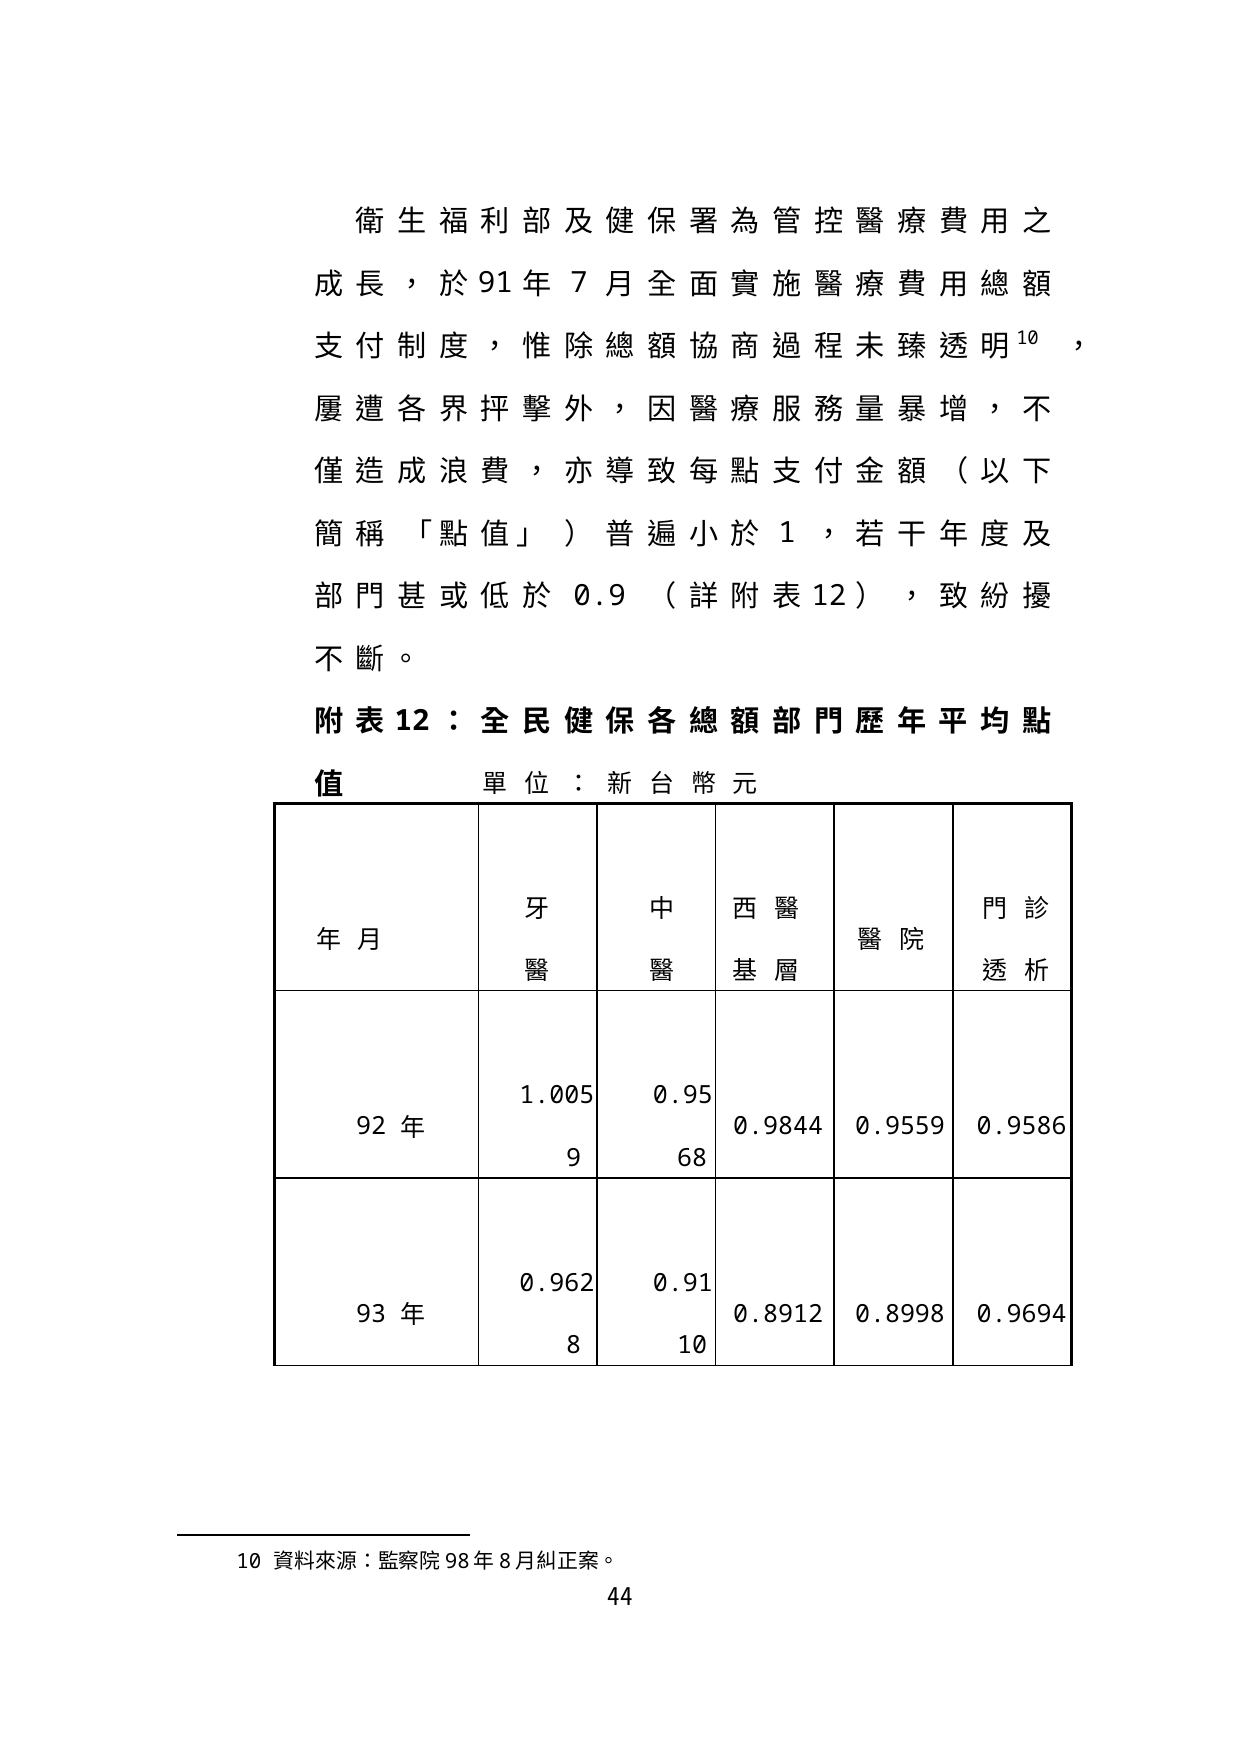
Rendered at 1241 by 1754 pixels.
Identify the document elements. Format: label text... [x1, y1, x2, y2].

table_header 門診透析 [954, 805, 1070, 990]
table_cell 0.9568 [598, 991, 715, 1177]
table_cell 0.9844 [716, 991, 833, 1177]
table_cell 93年 [276, 1179, 478, 1365]
table_header 牙醫 [479, 805, 596, 990]
text 資料來源：監察院98年8月糾正案。 [236, 1535, 1063, 1577]
table_cell 0.9559 [835, 991, 952, 1177]
text 附表12：全民健保各總額部門歷年平均點值 單位：新台幣元 [271, 677, 1058, 802]
text 衛生福利部及健保署為管控醫療費用之成長，於91年7月全面實施醫療費用總額支付制度，惟除總額協商過程未臻透明，屢遭各界抨擊外，因醫療服務量暴增，不僅造成浪費，亦導致每點支付金額（以下簡稱「點值」）普遍小於1，若干年度及部門甚或低於0.9（詳附表12），致紛擾不斷。 [271, 177, 1058, 677]
table_header 西醫基層 [716, 805, 833, 990]
table_cell 92年 [276, 991, 478, 1177]
table_cell 0.9628 [479, 1179, 596, 1365]
table_cell 0.9694 [954, 1179, 1070, 1365]
table_header 醫院 [835, 805, 952, 990]
table_cell 0.8998 [835, 1179, 952, 1365]
table_cell 1.0059 [479, 991, 596, 1177]
table_header 中醫 [598, 805, 715, 990]
table_cell 0.9110 [598, 1179, 715, 1365]
table_header 年月 [276, 805, 478, 990]
table_cell 0.8912 [716, 1179, 833, 1365]
table_cell 0.9586 [954, 991, 1070, 1177]
